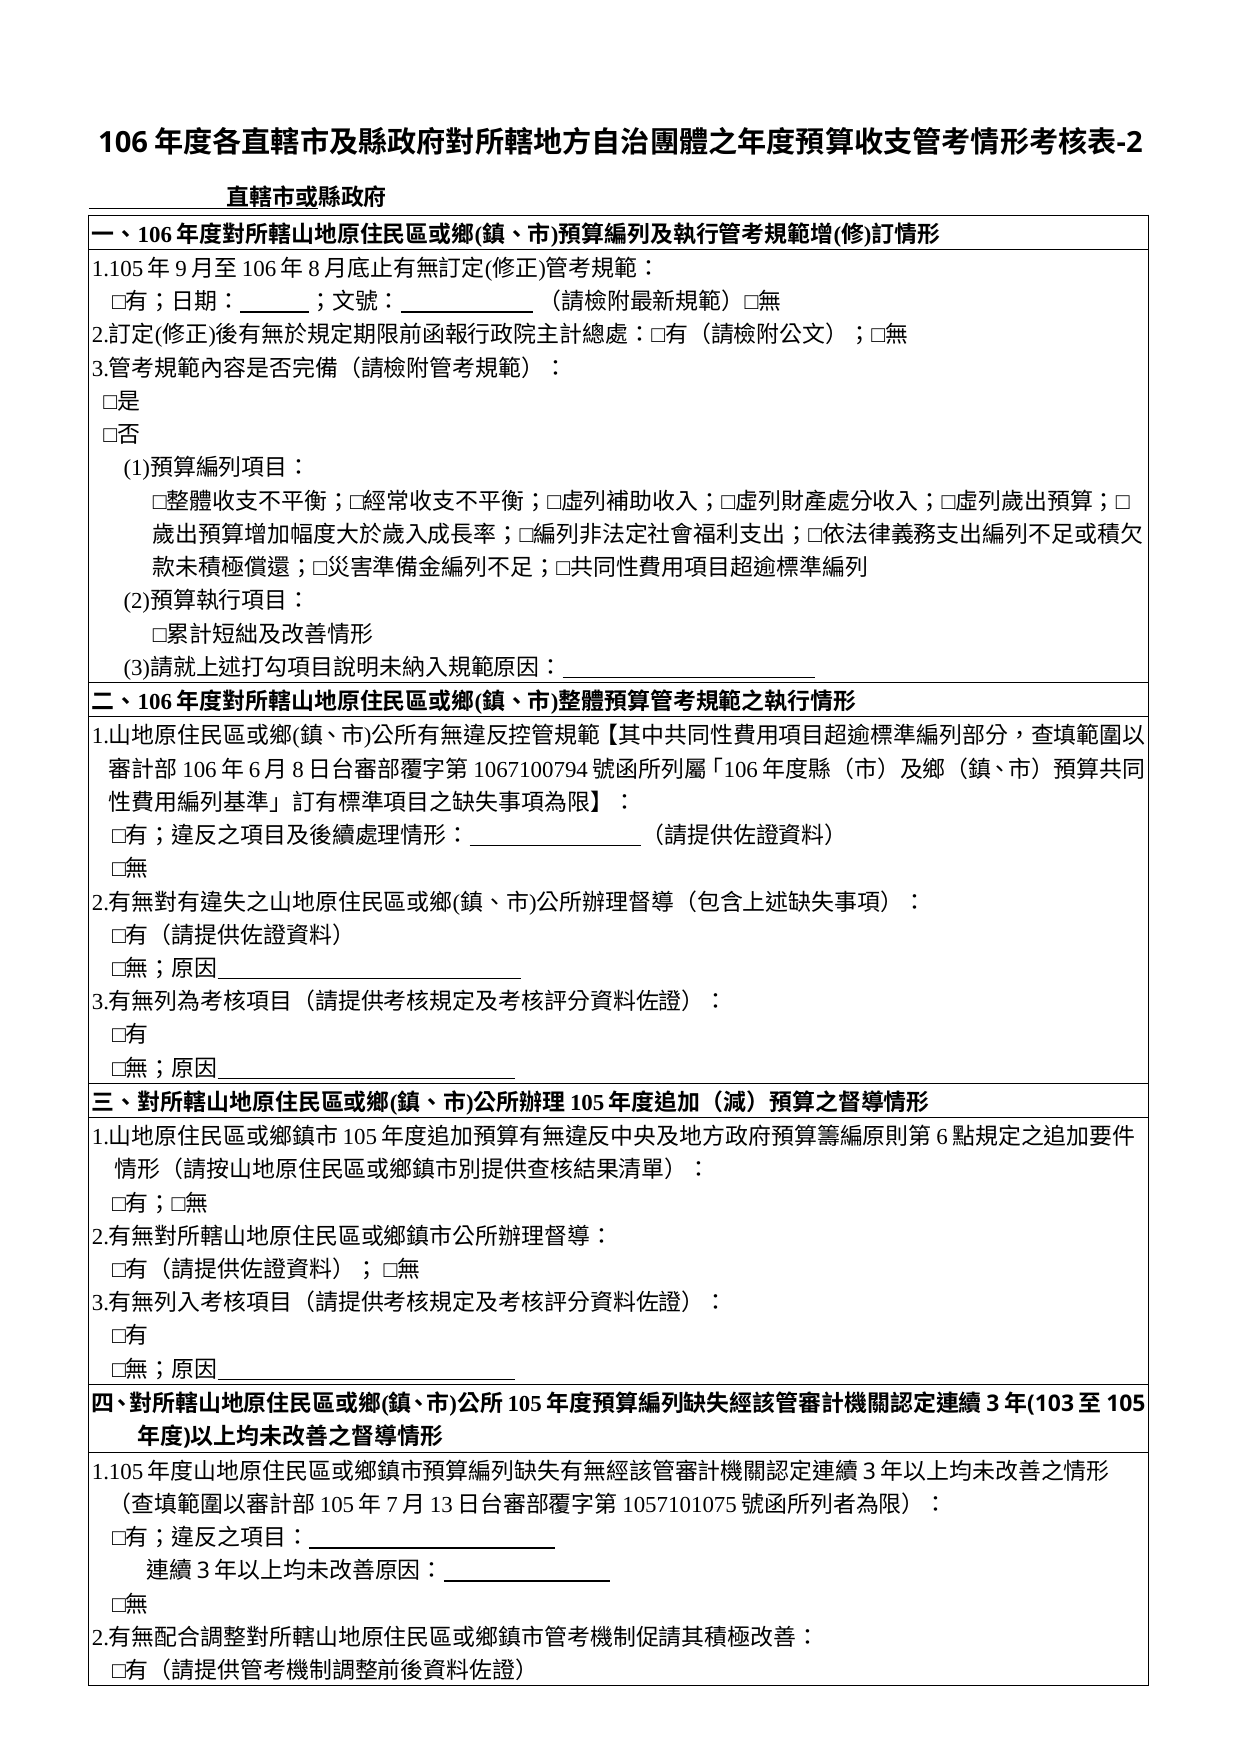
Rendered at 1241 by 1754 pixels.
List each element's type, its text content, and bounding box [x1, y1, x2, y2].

text 直轄市或縣政府 [89, 177, 1152, 214]
table_cell 四、對所轄山地原住民區或鄉(鎮、市)公所105年度預算編列缺失經該管審計機關認定連續3年(103至105年度)以上均未改善之督導情形 [89, 1385, 1148, 1452]
table_cell 1.山地原住民區或鄉(鎮、市)公所有無違反控管規範【其中共同性費用項目超逾標準編列部分，查填範圍以審計部106年6月8日台審部覆字第1067100794號函所列屬「106年度縣（市）及鄉（鎮、市）預算共同性費用編列基準」訂有標準項目之缺失事項為限】： □有；違反之項目及後續處理情形： （請提供佐證資料） □無 2.有無對有違失之山地原住民區或鄉(鎮、市)公所辦理督導（包含上述缺失事項）： □有（請提供佐證資料） □無；原因 3.有無列為考核項目（請提供考核規定及考核評分資料佐證）： □有 □無；原因 [89, 717, 1148, 1083]
table_cell 二、106年度對所轄山地原住民區或鄉(鎮、市)整體預算管考規範之執行情形 [89, 683, 1148, 716]
table_cell 1.105年9月至106年8月底止有無訂定(修正)管考規範： □有；日期： ；文號： （請檢附最新規範）□無 2.訂定(修正)後有無於規定期限前函報行政院主計總處：□有（請檢附公文）；□無 3.管考規範內容是否完備（請檢附管考規範）： □是 □否 (1)預算編列項目： □整體收支不平衡；□經常收支不平衡；□虛列補助收入；□虛列財產處分收入；□虛列歲出預算；□歲出預算增加幅度大於歲入成長率；□編列非法定社會福利支出；□依法律義務支出編列不足或積欠款未積極償還；□災害準備金編列不足；□共同性費用項目超逾標準編列 (2)預算執行項目： □累計短絀及改善情形 (3)請就上述打勾項目說明未納入規範原因： [89, 250, 1148, 682]
text 106年度各直轄市及縣政府對所轄地方自治團體之年度預算收支管考情形考核表-2 [89, 102, 1152, 177]
table_cell 三、對所轄山地原住民區或鄉(鎮、市)公所辦理105年度追加（減）預算之督導情形 [89, 1084, 1148, 1117]
table_cell 1.山地原住民區或鄉鎮市105年度追加預算有無違反中央及地方政府預算籌編原則第6點規定之追加要件情形（請按山地原住民區或鄉鎮市別提供查核結果清單）： □有；□無 2.有無對所轄山地原住民區或鄉鎮市公所辦理督導： □有（請提供佐證資料）； □無 3.有無列入考核項目（請提供考核規定及考核評分資料佐證）： □有 □無；原因 [89, 1118, 1148, 1384]
table_cell 1.105年度山地原住民區或鄉鎮市預算編列缺失有無經該管審計機關認定連續3年以上均未改善之情形（查填範圍以審計部105年7月13日台審部覆字第1057101075號函所列者為限）： □有；違反之項目： 連續3年以上均未改善原因： □無 2.有無配合調整對所轄山地原住民區或鄉鎮市管考機制促請其積極改善： □有（請提供管考機制調整前後資料佐證） [89, 1453, 1148, 1685]
table_header 一、106年度對所轄山地原住民區或鄉(鎮、市)預算編列及執行管考規範增(修)訂情形 [89, 216, 1148, 249]
